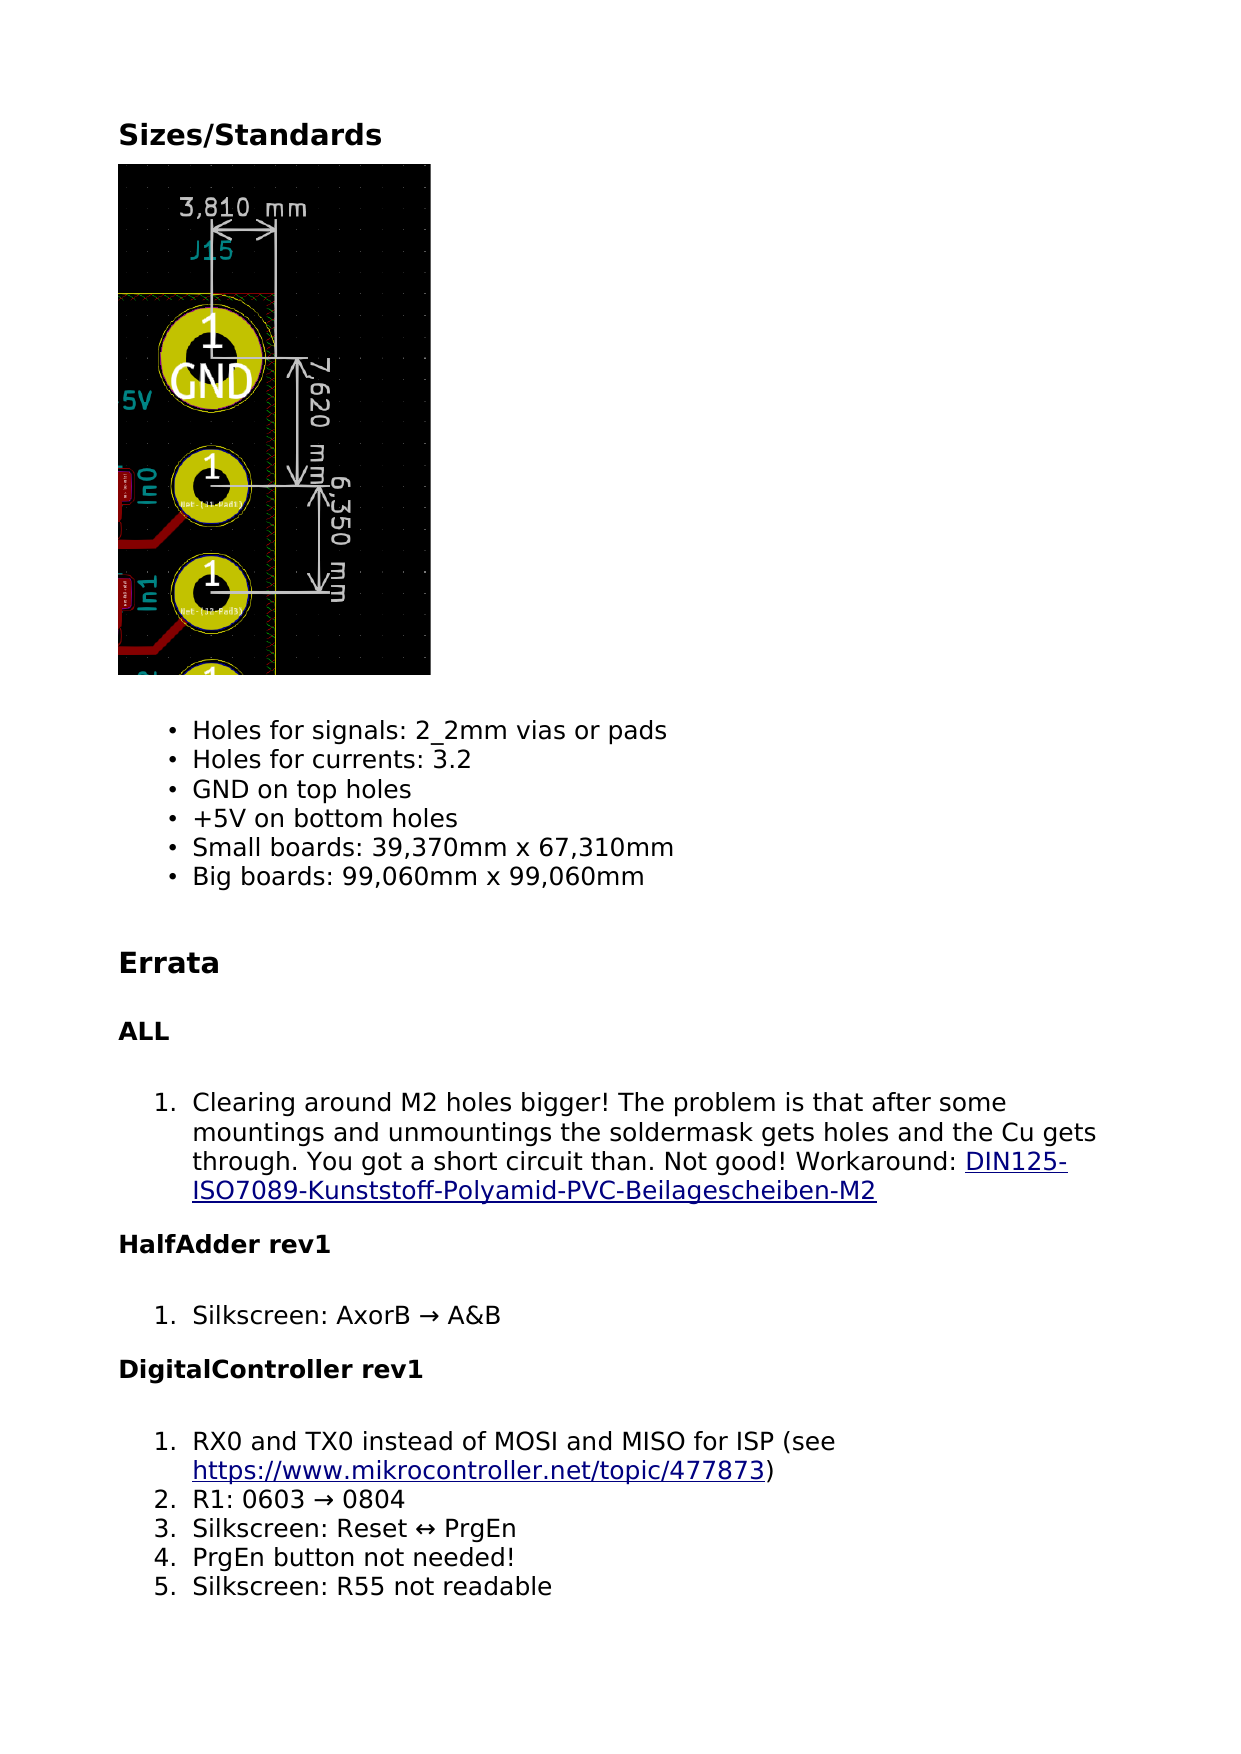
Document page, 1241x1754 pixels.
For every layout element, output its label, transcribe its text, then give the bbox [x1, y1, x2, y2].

subtitle Sizes/Standards [118, 118, 1122, 152]
list Silkscreen: AxorB → A&B [177, 1301, 1122, 1331]
list Silkscreen: R55 not readable [177, 1572, 1122, 1602]
list Big boards: 99,060mm x 99,060mm [177, 862, 1122, 891]
list R1: 0603 → 0804 [177, 1485, 1122, 1514]
list Small boards: 39,370mm x 67,310mm [177, 833, 1122, 862]
list GND on top holes [177, 775, 1122, 804]
list Clearing around M2 holes bigger! The problem is that after some mountings and unmountings the soldermask gets holes and the Cu gets through. You got a short circuit than. Not good! Workaround: DIN125-ISO7089-Kunststoff-Polyamid-PVC-Beilagescheiben-M2 [177, 1088, 1122, 1205]
list Holes for signals: 2_2mm vias or pads [177, 716, 1122, 746]
subtitle ALL [118, 1017, 1122, 1047]
subtitle HalfAdder rev1 [118, 1230, 1122, 1259]
list Silkscreen: Reset ↔ PrgEn [177, 1514, 1122, 1543]
list RX0 and TX0 instead of MOSI and MISO for ISP (see https://www.mikrocontroller.net/topic/477873) [177, 1427, 1122, 1485]
list +5V on bottom holes [177, 804, 1122, 833]
list Holes for currents: 3.2 [177, 746, 1122, 775]
list PrgEn button not needed! [177, 1543, 1122, 1572]
subtitle DigitalController rev1 [118, 1356, 1122, 1385]
picture [118, 164, 431, 675]
subtitle Errata [118, 946, 1122, 980]
